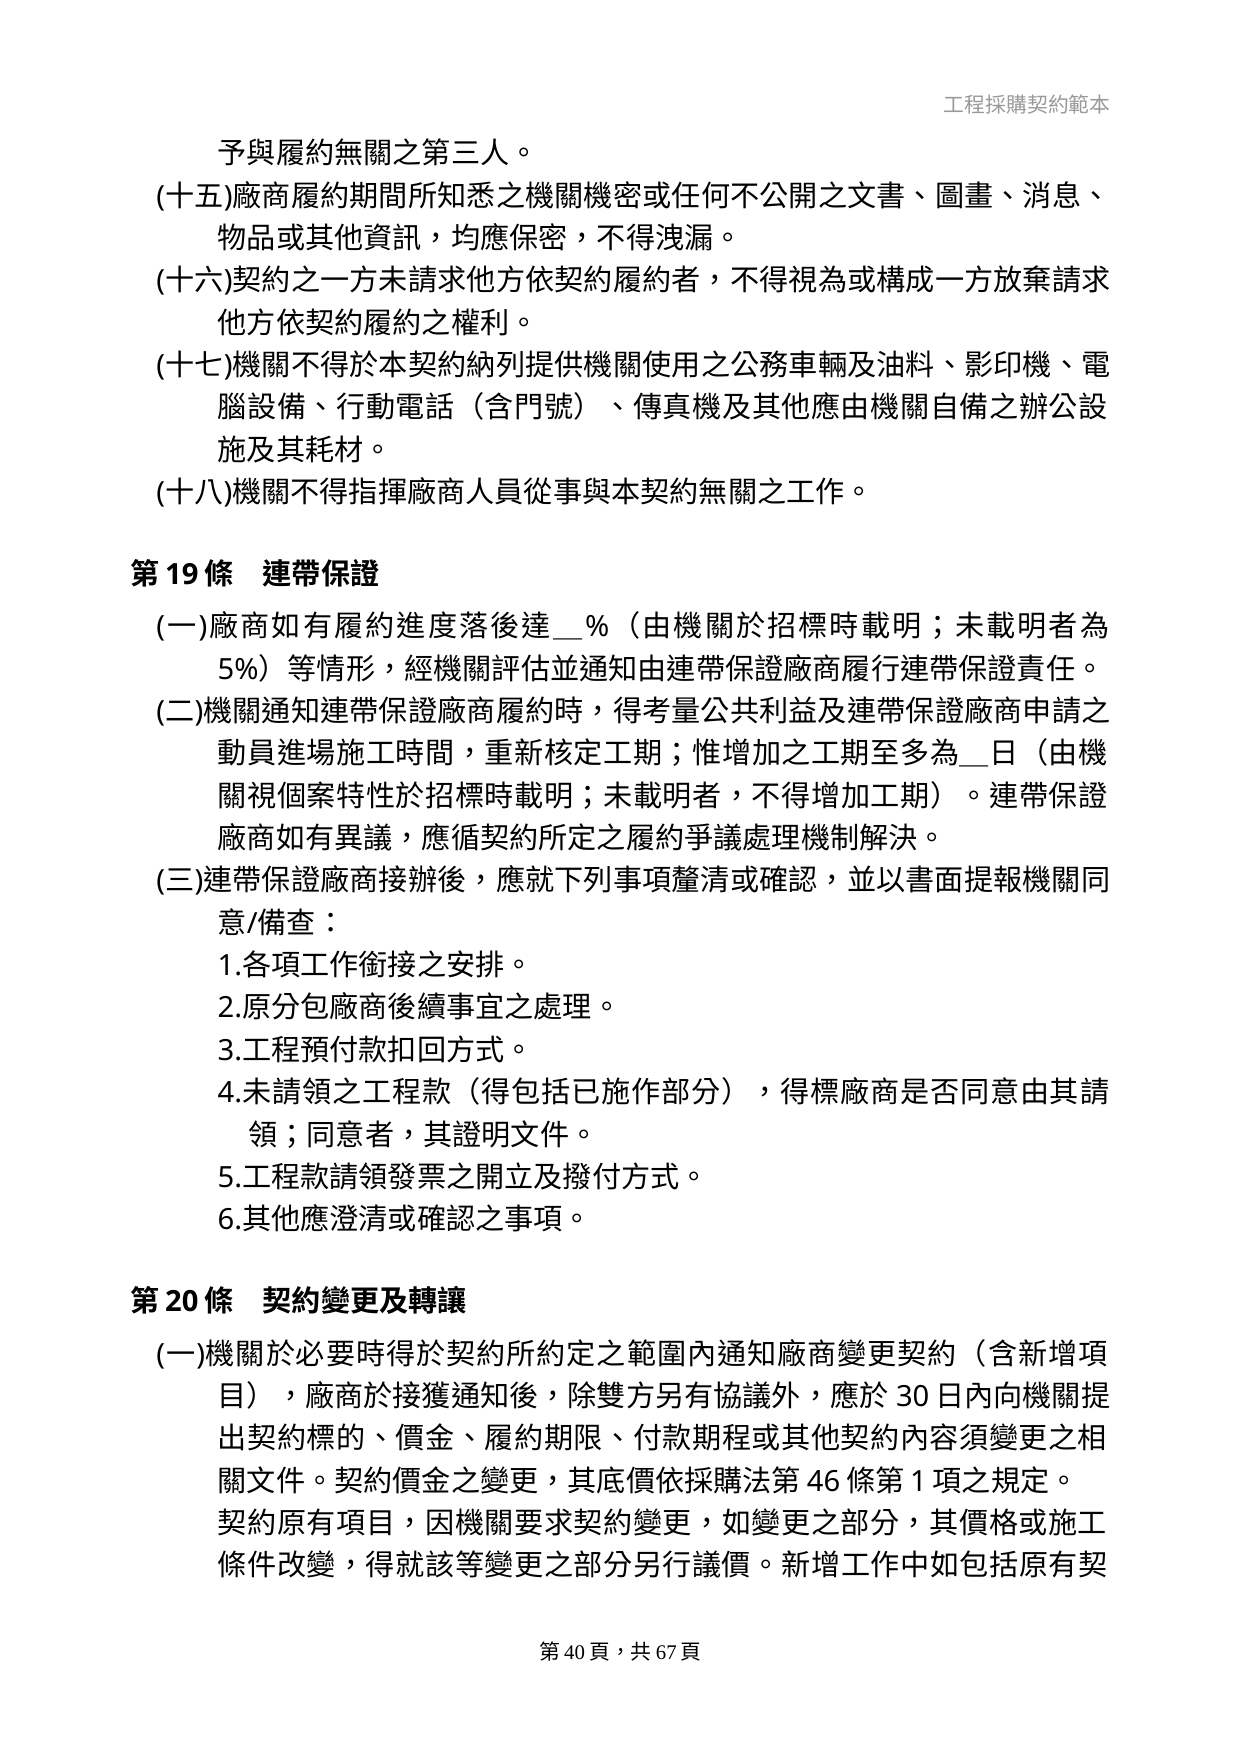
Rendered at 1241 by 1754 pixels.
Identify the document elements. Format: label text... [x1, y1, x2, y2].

text 予與履約無關之第三人。 [156, 130, 1110, 172]
text (三)連帶保證廠商接辦後，應就下列事項釐清或確認，並以書面提報機關同意/備查： [156, 857, 1110, 942]
text 第19條 連帶保證 [130, 551, 1110, 593]
text (一)機關於必要時得於契約所約定之範圍內通知廠商變更契約（含新增項目），廠商於接獲通知後，除雙方另有協議外，應於30日內向機關提出契約標的、價金、履約期限、付款期程或其他契約內容須變更之相關文件。契約價金之變更，其底價依採購法第46條第1項之規定。 [156, 1330, 1110, 1500]
text 6.其他應澄清或確認之事項。 [217, 1196, 1110, 1238]
text 契約原有項目，因機關要求契約變更，如變更之部分，其價格或施工條件改變，得就該等變更之部分另行議價。新增工作中如包括原有契 [217, 1500, 1110, 1584]
text 第20條 契約變更及轉讓 [130, 1278, 1110, 1320]
text 1.各項工作銜接之安排。 [217, 942, 1110, 984]
text 3.工程預付款扣回方式。 [217, 1026, 1110, 1069]
text (一)廠商如有履約進度落後達＿%（由機關於招標時載明；未載明者為5%）等情形，經機關評估並通知由連帶保證廠商履行連帶保證責任。 [156, 603, 1110, 688]
text (十八)機關不得指揮廠商人員從事與本契約無關之工作。 [156, 468, 1110, 511]
text 2.原分包廠商後續事宜之處理。 [217, 984, 1110, 1026]
text (十七)機關不得於本契約納列提供機關使用之公務車輛及油料、影印機、電腦設備、行動電話（含門號）、傳真機及其他應由機關自備之辦公設施及其耗材。 [156, 342, 1110, 468]
text 5.工程款請領發票之開立及撥付方式。 [217, 1153, 1110, 1196]
text (十六)契約之一方未請求他方依契約履約者，不得視為或構成一方放棄請求他方依契約履約之權利。 [156, 257, 1110, 342]
text (二)機關通知連帶保證廠商履約時，得考量公共利益及連帶保證廠商申請之動員進場施工時間，重新核定工期；惟增加之工期至多為＿日（由機關視個案特性於招標時載明；未載明者，不得增加工期）。連帶保證廠商如有異議，應循契約所定之履約爭議處理機制解決。 [156, 688, 1110, 857]
text 4.未請領之工程款（得包括已施作部分），得標廠商是否同意由其請領；同意者，其證明文件。 [217, 1069, 1110, 1153]
text (十五)廠商履約期間所知悉之機關機密或任何不公開之文書、圖畫、消息、物品或其他資訊，均應保密，不得洩漏。 [156, 172, 1110, 257]
